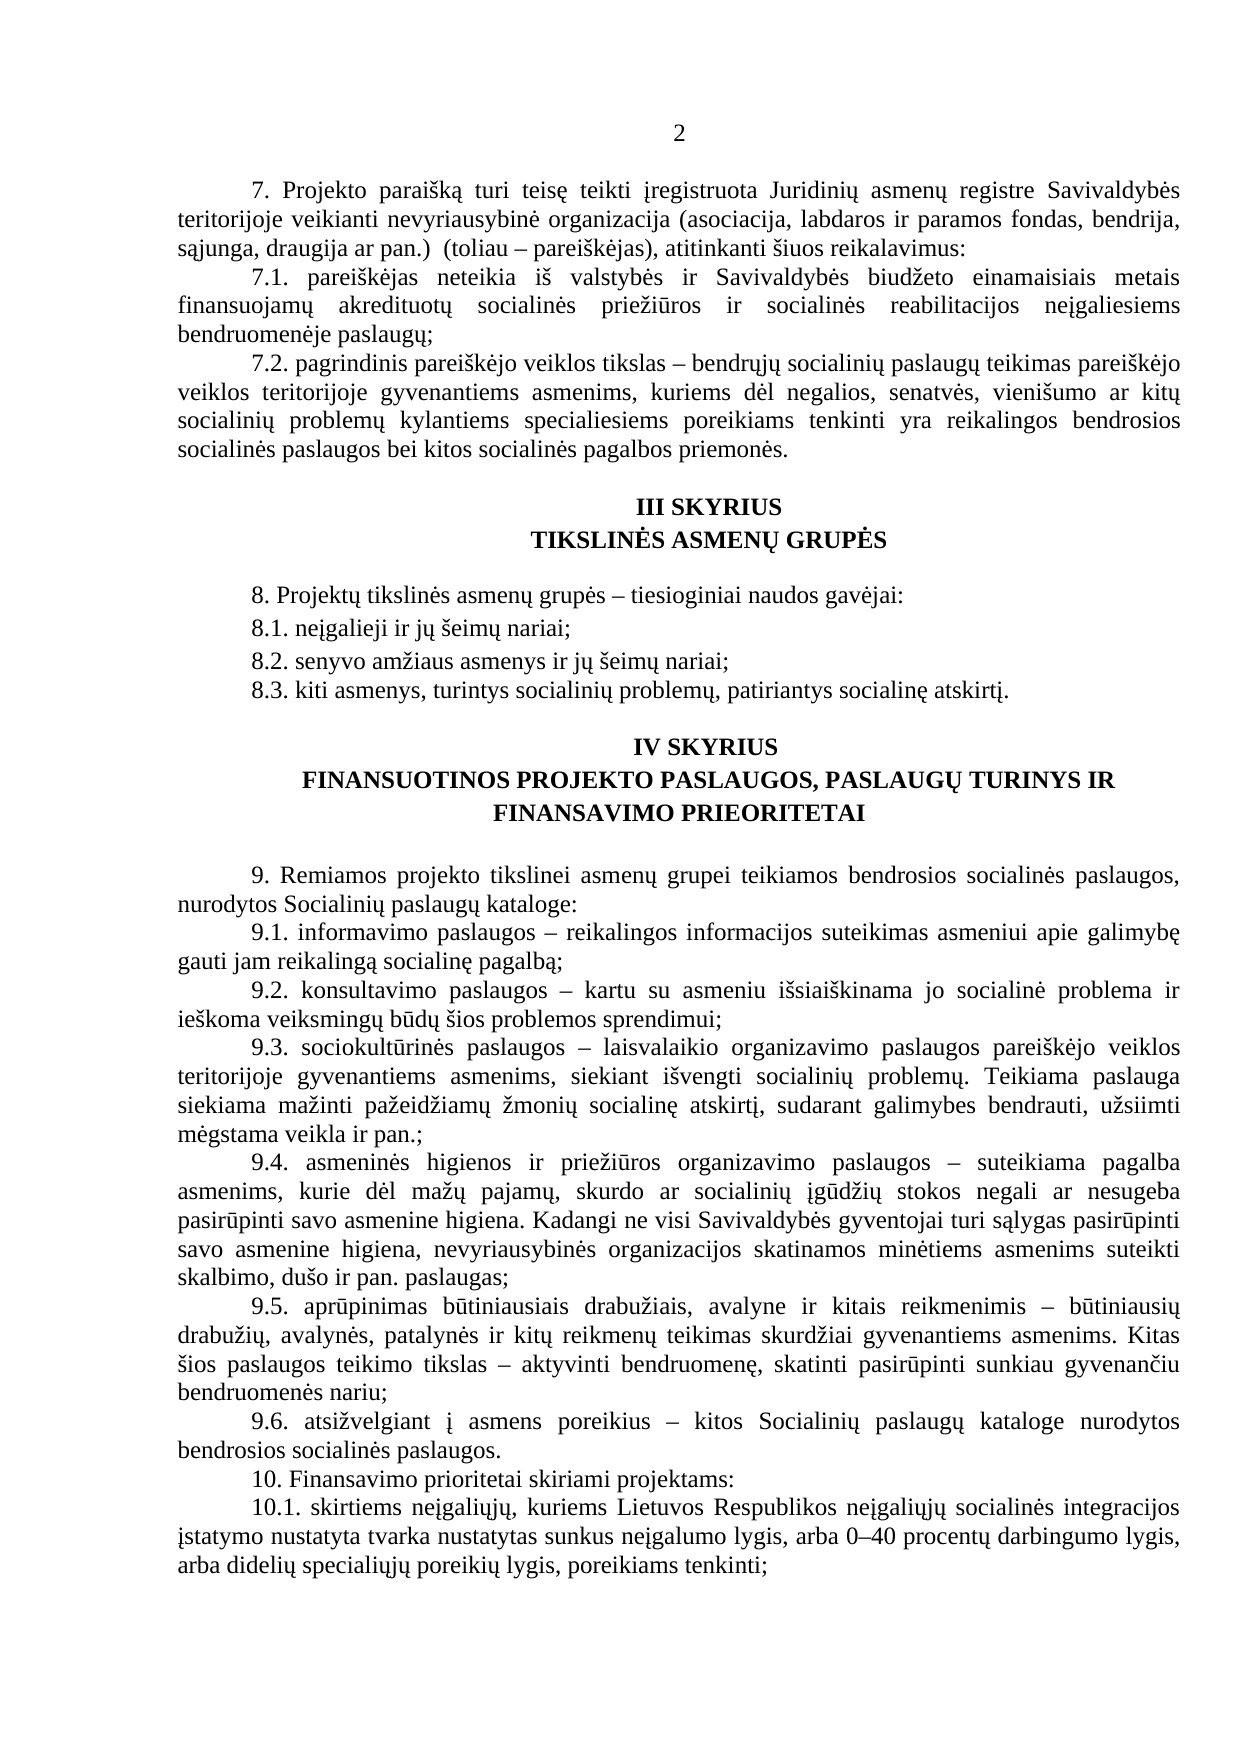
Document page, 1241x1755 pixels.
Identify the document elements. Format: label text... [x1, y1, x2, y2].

text IV SKYRIUS [177, 732, 1181, 761]
text 8.1. neįgalieji ir jų šeimų nariai; [177, 613, 1181, 642]
text 9.2. konsultavimo paslaugos – kartu su asmeniu išsiaiškinama jo socialinė problema ir ieškoma veiksmingų būdų šios problemos sprendimui; [177, 975, 1181, 1032]
text 8.2. senyvo amžiaus asmenys ir jų šeimų nariai; [177, 646, 1181, 675]
text 10. Finansavimo prioritetai skiriami projektams: [177, 1464, 1181, 1492]
text 8.3. kiti asmenys, turintys socialinių problemų, patiriantys socialinę atskirtį. [177, 675, 1181, 703]
text 9.1. informavimo paslaugos – reikalingos informacijos suteikimas asmeniui apie galimybę gauti jam reikalingą socialinę pagalbą; [177, 917, 1181, 975]
text FINANSUOTINOS PROJEKTO PASLAUGOS, PASLAUGŲ TURINYS IR FINANSAVIMO PRIEORITETAI [177, 765, 1181, 827]
text 9.4. asmeninės higienos ir priežiūros organizavimo paslaugos – suteikiama pagalba asmenims, kurie dėl mažų pajamų, skurdo ar socialinių įgūdžių stokos negali ar nesugeba pasirūpinti savo asmenine higiena. Kadangi ne visi Savivaldybės gyventojai turi sąlygas pasirūpinti savo asmenine higiena, nevyriausybinės organizacijos skatinamos minėtiems asmenims suteikti skalbimo, dušo ir pan. paslaugas; [177, 1147, 1181, 1291]
text 9.5. aprūpinimas būtiniausiais drabužiais, avalyne ir kitais reikmenimis – būtiniausių drabužių, avalynės, patalynės ir kitų reikmenų teikimas skurdžiai gyvenantiems asmenims. Kitas šios paslaugos teikimo tikslas – aktyvinti bendruomenę, skatinti pasirūpinti sunkiau gyvenančiu bendruomenės nariu; [177, 1291, 1181, 1406]
text 7. Projekto paraišką turi teisę teikti įregistruota Juridinių asmenų registre Savivaldybės teritorijoje veikianti nevyriausybinė organizacija (asociacija, labdaros ir paramos fondas, bendrija, sąjunga, draugija ar pan.) (toliau – pareiškėjas), atitinkanti šiuos reikalavimus: [177, 176, 1181, 262]
text III SKYRIUS [177, 492, 1181, 521]
text 9. Remiamos projekto tikslinei asmenų grupei teikiamos bendrosios socialinės paslaugos, nurodytos Socialinių paslaugų kataloge: [177, 860, 1181, 917]
text 9.3. sociokultūrinės paslaugos – laisvalaikio organizavimo paslaugos pareiškėjo veiklos teritorijoje gyvenantiems asmenims, siekiant išvengti socialinių problemų. Teikiama paslauga siekiama mažinti pažeidžiamų žmonių socialinę atskirtį, sudarant galimybes bendrauti, užsiimti mėgstama veikla ir pan.; [177, 1032, 1181, 1147]
text 9.6. atsižvelgiant į asmens poreikius – kitos Socialinių paslaugų kataloge nurodytos bendrosios socialinės paslaugos. [177, 1406, 1181, 1464]
text 8. Projektų tikslinės asmenų grupės – tiesioginiai naudos gavėjai: [177, 580, 1181, 609]
text 7.2. pagrindinis pareiškėjo veiklos tikslas – bendrųjų socialinių paslaugų teikimas pareiškėjo veiklos teritorijoje gyvenantiems asmenims, kuriems dėl negalios, senatvės, vienišumo ar kitų socialinių problemų kylantiems specialiesiems poreikiams tenkinti yra reikalingos bendrosios socialinės paslaugos bei kitos socialinės pagalbos priemonės. [177, 348, 1181, 463]
text TIKSLINĖS ASMENŲ GRUPĖS [177, 525, 1181, 554]
text 7.1. pareiškėjas neteikia iš valstybės ir Savivaldybės biudžeto einamaisiais metais finansuojamų akredituotų socialinės priežiūros ir socialinės reabilitacijos neįgaliesiems bendruomenėje paslaugų; [177, 262, 1181, 348]
text 10.1. skirtiems neįgaliųjų, kuriems Lietuvos Respublikos neįgaliųjų socialinės integracijos įstatymo nustatyta tvarka nustatytas sunkus neįgalumo lygis, arba 0–40 procentų darbingumo lygis, arba didelių specialiųjų poreikių lygis, poreikiams tenkinti; [177, 1492, 1181, 1579]
